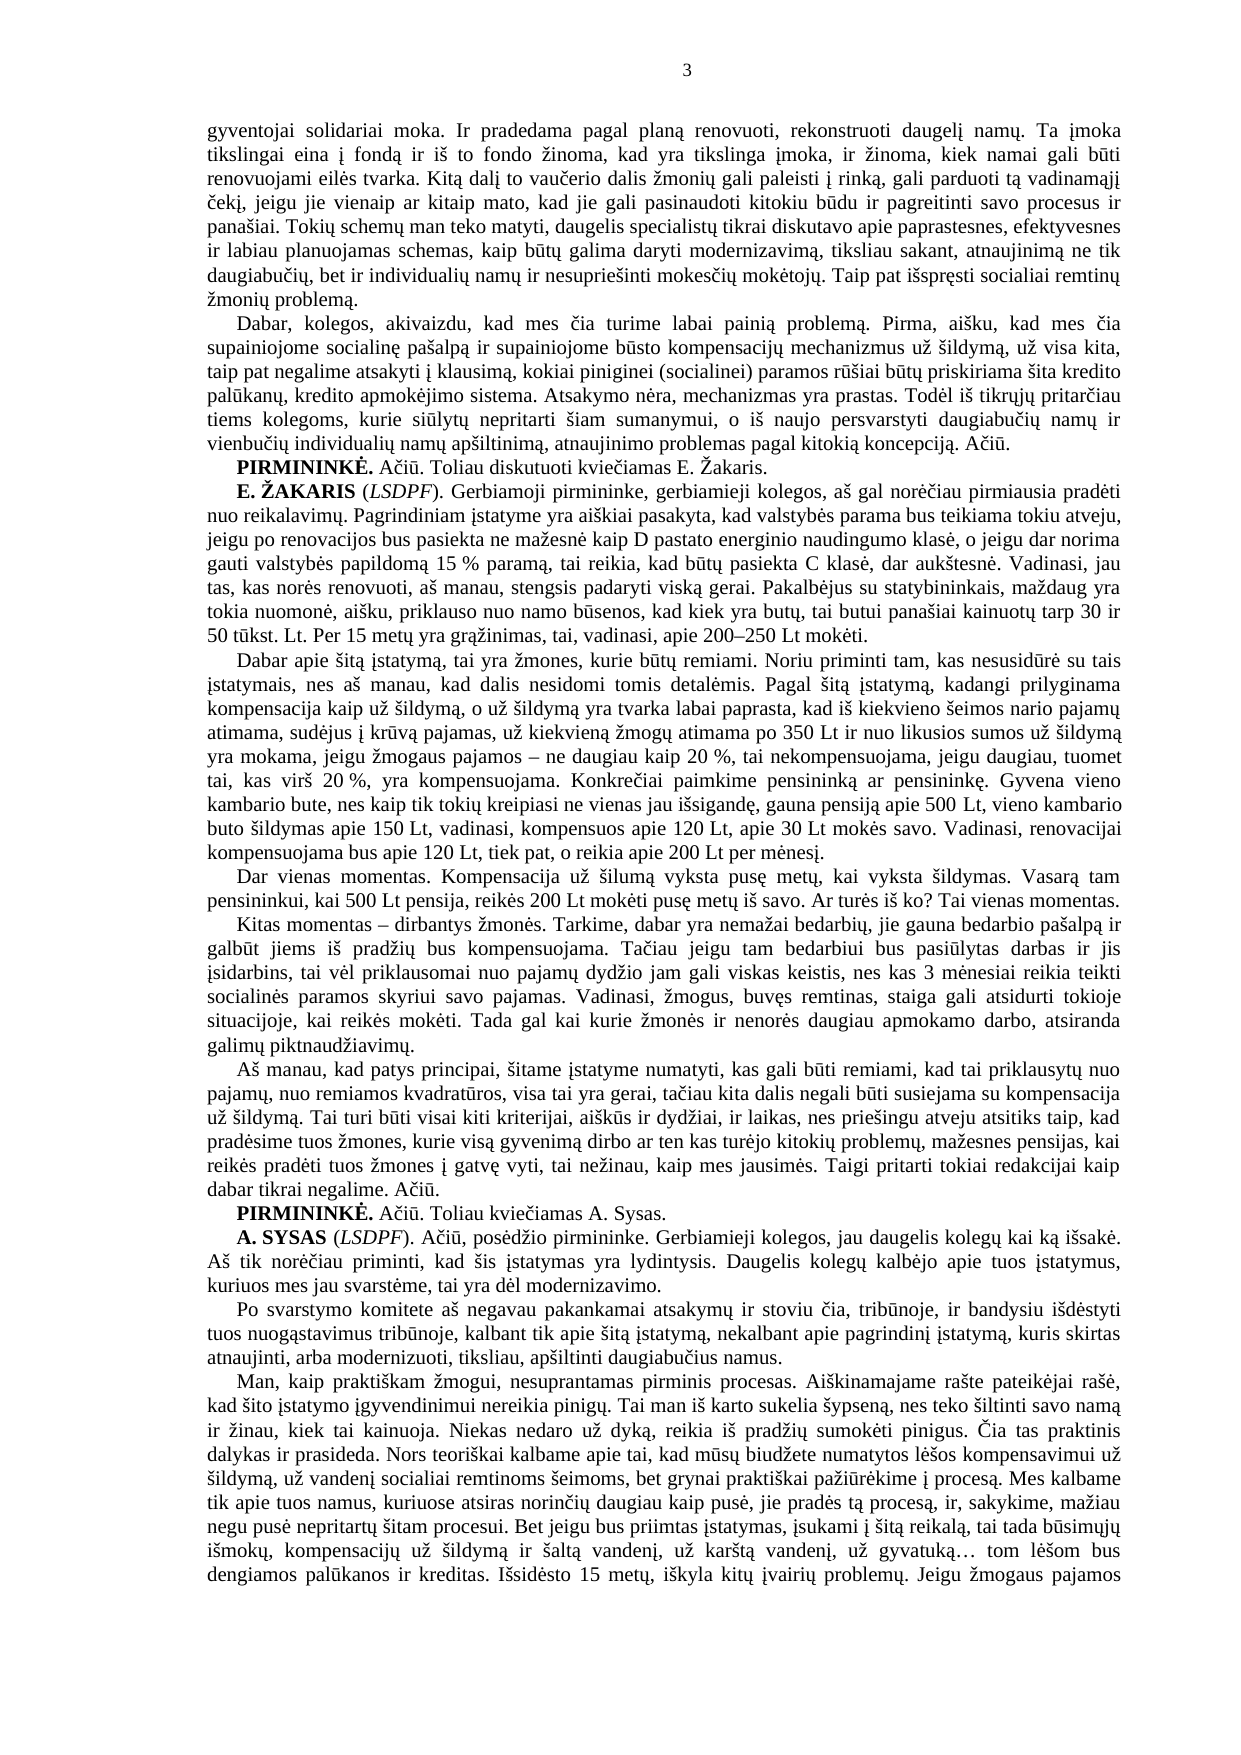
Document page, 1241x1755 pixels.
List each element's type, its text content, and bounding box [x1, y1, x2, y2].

text Dabar apie šitą įstatymą, tai yra žmones, kurie būtų remiami. Noriu priminti tam, kas nesusidūrė su tais įstatymais, nes aš manau, kad dalis nesidomi tomis detalėmis. Pagal šitą įstatymą, kadangi prilyginama kompensacija kaip už šildymą, o už šildymą yra tvarka labai paprasta, kad iš kiekvieno šeimos nario pajamų atimama, sudėjus į krūvą pajamas, už kiekvieną žmogų atimama po 350 Lt ir nuo likusios sumos už šildymą yra mokama, jeigu žmogaus pajamos – ne daugiau kaip 20 %, tai nekompensuojama, jeigu daugiau, tuomet tai, kas virš 20 %, yra kompensuojama. Konkrečiai paimkime pensininką ar pensininkę. Gyvena vieno kambario bute, nes kaip tik tokių kreipiasi ne vienas jau išsigandę, gauna pensiją apie 500 Lt, vieno kambario buto šildymas apie 150 Lt, vadinasi, kompensuos apie 120 Lt, apie 30 Lt mokės savo. Vadinasi, renovacijai kompensuojama bus apie 120 Lt, tiek pat, o reikia apie 200 Lt per mėnesį. [207, 647, 1122, 864]
text PIRMININKĖ. Ačiū. Toliau diskutuoti kviečiamas E. Žakaris. [207, 455, 1122, 479]
text PIRMININKĖ. Ačiū. Toliau kviečiamas A. Sysas. [207, 1201, 1122, 1225]
text Kitas momentas – dirbantys žmonės. Tarkime, dabar yra nemažai bedarbių, jie gauna bedarbio pašalpą ir galbūt jiems iš pradžių bus kompensuojama. Tačiau jeigu tam bedarbiui bus pasiūlytas darbas ir jis įsidarbins, tai vėl priklausomai nuo pajamų dydžio jam gali viskas keistis, nes kas 3 mėnesiai reikia teikti socialinės paramos skyriui savo pajamas. Vadinasi, žmogus, buvęs remtinas, staiga gali atsidurti tokioje situacijoje, kai reikės mokėti. Tada gal kai kurie žmonės ir nenorės daugiau apmokamo darbo, atsiranda galimų piktnaudžiavimų. [207, 912, 1122, 1057]
text Aš manau, kad patys principai, šitame įstatyme numatyti, kas gali būti remiami, kad tai priklausytų nuo pajamų, nuo remiamos kvadratūros, visa tai yra gerai, tačiau kita dalis negali būti susiejama su kompensacija už šildymą. Tai turi būti visai kiti kriterijai, aiškūs ir dydžiai, ir laikas, nes priešingu atveju atsitiks taip, kad pradėsime tuos žmones, kurie visą gyvenimą dirbo ar ten kas turėjo kitokių problemų, mažesnes pensijas, kai reikės pradėti tuos žmones į gatvę vyti, tai nežinau, kaip mes jausimės. Taigi pritarti tokiai redakcijai kaip dabar tikrai negalime. Ačiū. [207, 1057, 1122, 1201]
text Man, kaip praktiškam žmogui, nesuprantamas pirminis procesas. Aiškinamajame rašte pateikėjai rašė, kad šito įstatymo įgyvendinimui nereikia pinigų. Tai man iš karto sukelia šypseną, nes teko šiltinti savo namą ir žinau, kiek tai kainuoja. Niekas nedaro už dyką, reikia iš pradžių sumokėti pinigus. Čia tas praktinis dalykas ir prasideda. Nors teoriškai kalbame apie tai, kad mūsų biudžete numatytos lėšos kompensavimui už šildymą, už vandenį socialiai remtinoms šeimoms, bet grynai praktiškai pažiūrėkime į procesą. Mes kalbame tik apie tuos namus, kuriuose atsiras norinčių daugiau kaip pusė, jie pradės tą procesą, ir, sakykime, mažiau negu pusė nepritartų šitam procesui. Bet jeigu bus priimtas įstatymas, įsukami į šitą reikalą, tai tada būsimųjų išmokų, kompensacijų už šildymą ir šaltą vandenį, už karštą vandenį, už gyvatuką… tom lėšom bus dengiamos palūkanos ir kreditas. Išsidėsto 15 metų, iškyla kitų įvairių problemų. Jeigu žmogaus pajamos [207, 1369, 1122, 1586]
text gyventojai solidariai moka. Ir pradedama pagal planą renovuoti, rekonstruoti daugelį namų. Ta įmoka tikslingai eina į fondą ir iš to fondo žinoma, kad yra tikslinga įmoka, ir žinoma, kiek namai gali būti renovuojami eilės tvarka. Kitą dalį to vaučerio dalis žmonių gali paleisti į rinką, gali parduoti tą vadinamąjį čekį, jeigu jie vienaip ar kitaip mato, kad jie gali pasinaudoti kitokiu būdu ir pagreitinti savo procesus ir panašiai. Tokių schemų man teko matyti, daugelis specialistų tikrai diskutavo apie paprastesnes, efektyvesnes ir labiau planuojamas schemas, kaip būtų galima daryti modernizavimą, tiksliau sakant, atnaujinimą ne tik daugiabučių, bet ir individualių namų ir nesupriešinti mokesčių mokėtojų. Taip pat išspręsti socialiai remtinų žmonių problemą. [207, 118, 1122, 311]
text Dabar, kolegos, akivaizdu, kad mes čia turime labai painią problemą. Pirma, aišku, kad mes čia supainiojome socialinę pašalpą ir supainiojome būsto kompensacijų mechanizmus už šildymą, už visa kita, taip pat negalime atsakyti į klausimą, kokiai piniginei (socialinei) paramos rūšiai būtų priskiriama šita kredito palūkanų, kredito apmokėjimo sistema. Atsakymo nėra, mechanizmas yra prastas. Todėl iš tikrųjų pritarčiau tiems kolegoms, kurie siūlytų nepritarti šiam sumanymui, o iš naujo persvarstyti daugiabučių namų ir vienbučių individualių namų apšiltinimą, atnaujinimo problemas pagal kitokią koncepciją. Ačiū. [207, 311, 1122, 455]
text E. ŽAKARIS (LSDPF). Gerbiamoji pirmininke, gerbiamieji kolegos, aš gal norėčiau pirmiausia pradėti nuo reikalavimų. Pagrindiniam įstatyme yra aiškiai pasakyta, kad valstybės parama bus teikiama tokiu atveju, jeigu po renovacijos bus pasiekta ne mažesnė kaip D pastato energinio naudingumo klasė, o jeigu dar norima gauti valstybės papildomą 15 % paramą, tai reikia, kad būtų pasiekta C klasė, dar aukštesnė. Vadinasi, jau tas, kas norės renovuoti, aš manau, stengsis padaryti viską gerai. Pakalbėjus su statybininkais, maždaug yra tokia nuomonė, aišku, priklauso nuo namo būsenos, kad kiek yra butų, tai butui panašiai kainuotų tarp 30 ir 50 tūkst. Lt. Per 15 metų yra grąžinimas, tai, vadinasi, apie 200–250 Lt mokėti. [207, 479, 1122, 647]
text Dar vienas momentas. Kompensacija už šilumą vyksta pusę metų, kai vyksta šildymas. Vasarą tam pensininkui, kai 500 Lt pensija, reikės 200 Lt mokėti pusę metų iš savo. Ar turės iš ko? Tai vienas momentas. [207, 864, 1122, 912]
text A. SYSAS (LSDPF). Ačiū, posėdžio pirmininke. Gerbiamieji kolegos, jau daugelis kolegų kai ką išsakė. Aš tik norėčiau priminti, kad šis įstatymas yra lydintysis. Daugelis kolegų kalbėjo apie tuos įstatymus, kuriuos mes jau svarstėme, tai yra dėl modernizavimo. [207, 1225, 1122, 1297]
text Po svarstymo komitete aš negavau pakankamai atsakymų ir stoviu čia, tribūnoje, ir bandysiu išdėstyti tuos nuogąstavimus tribūnoje, kalbant tik apie šitą įstatymą, nekalbant apie pagrindinį įstatymą, kuris skirtas atnaujinti, arba modernizuoti, tiksliau, apšiltinti daugiabučius namus. [207, 1297, 1122, 1369]
